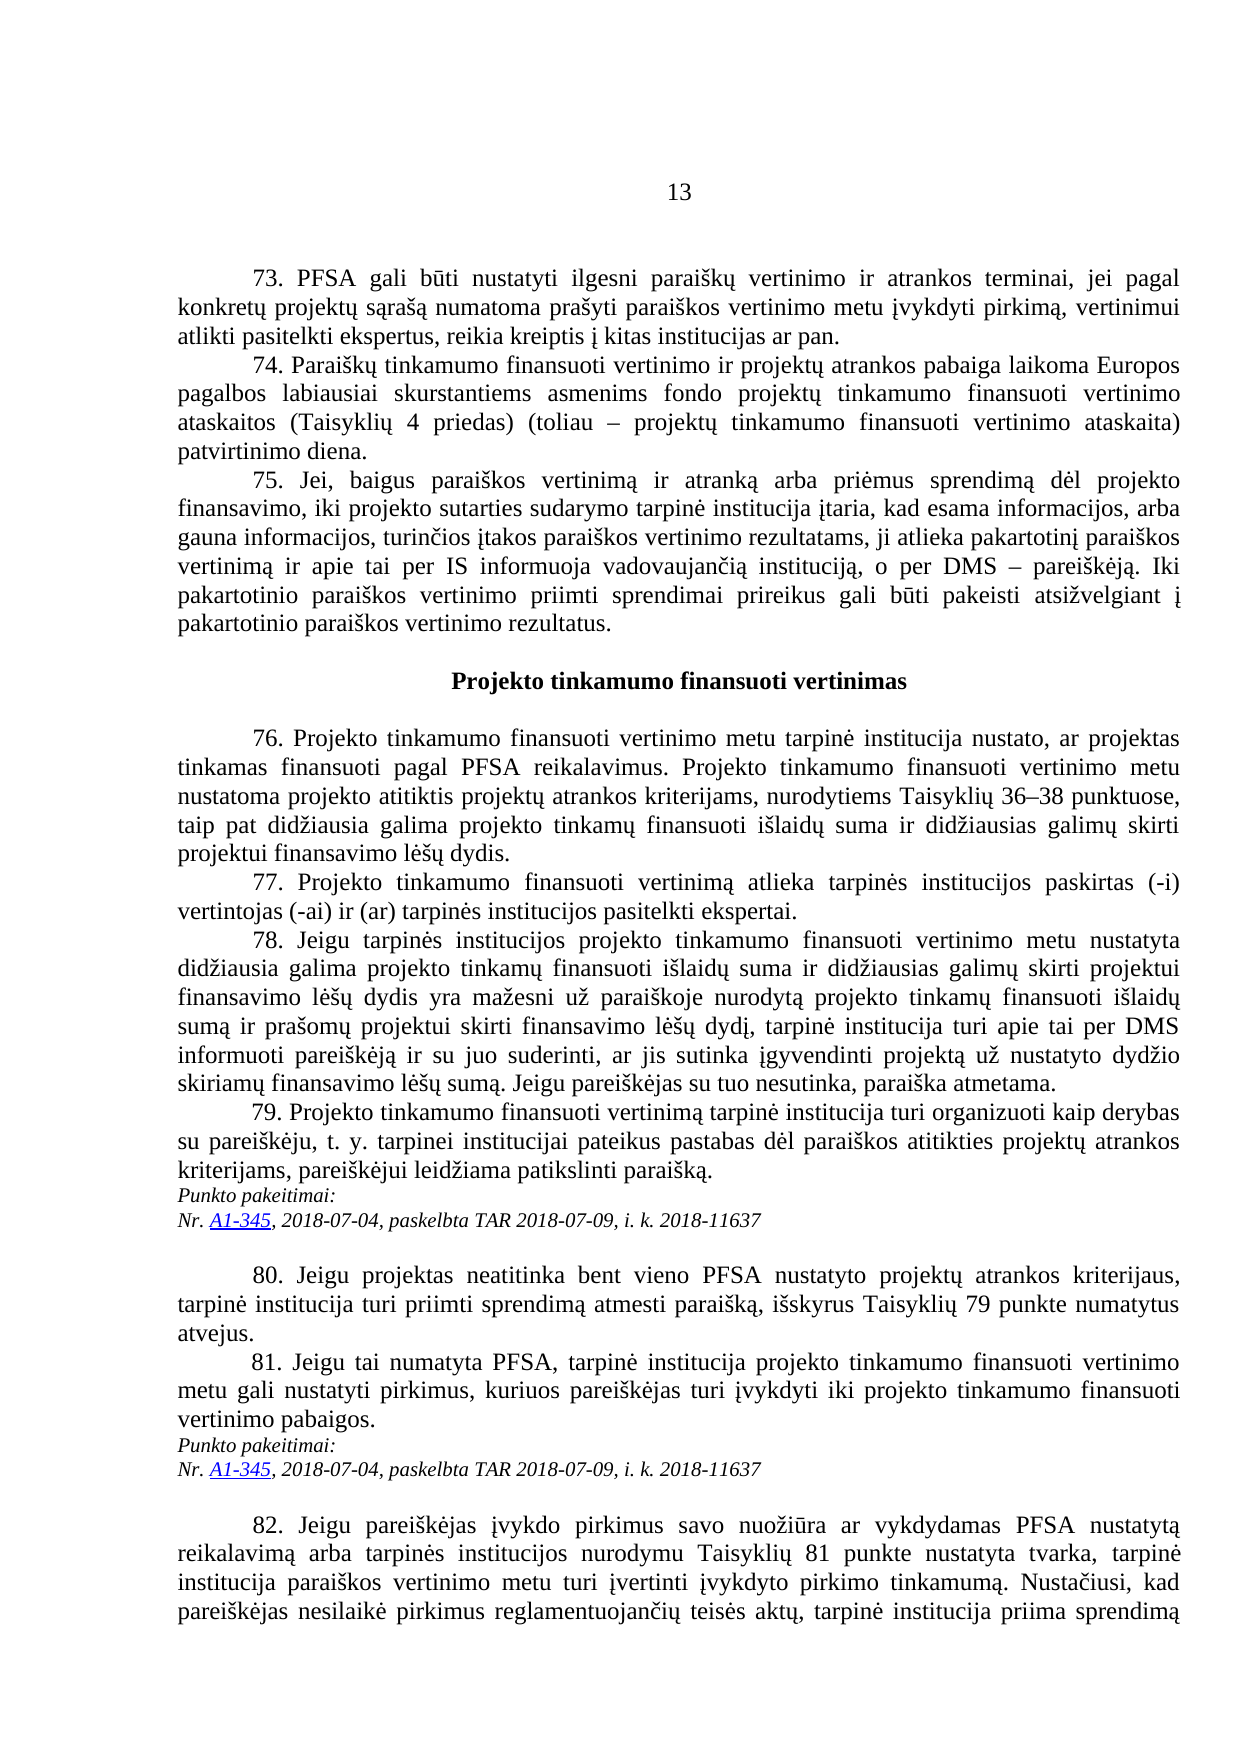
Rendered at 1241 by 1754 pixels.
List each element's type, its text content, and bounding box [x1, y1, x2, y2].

text Nr. A1-345, 2018-07-04, paskelbta TAR 2018-07-09, i. k. 2018-11637 [177, 1457, 1181, 1481]
text 77. Projekto tinkamumo finansuoti vertinimą atlieka tarpinės institucijos paskirtas (-i) vertintojas (-ai) ir (ar) tarpinės institucijos pasitelkti ekspertai. [177, 867, 1181, 925]
text 75. Jei, baigus paraiškos vertinimą ir atranką arba priėmus sprendimą dėl projekto finansavimo, iki projekto sutarties sudarymo tarpinė institucija įtaria, kad esama informacijos, arba gauna informacijos, turinčios įtakos paraiškos vertinimo rezultatams, ji atlieka pakartotinį paraiškos vertinimą ir apie tai per IS informuoja vadovaujančią instituciją, o per DMS – pareiškėją. Iki pakartotinio paraiškos vertinimo priimti sprendimai prireikus gali būti pakeisti atsižvelgiant į pakartotinio paraiškos vertinimo rezultatus. [177, 465, 1181, 637]
text 76. Projekto tinkamumo finansuoti vertinimo metu tarpinė institucija nustato, ar projektas tinkamas finansuoti pagal PFSA reikalavimus. Projekto tinkamumo finansuoti vertinimo metu nustatoma projekto atitiktis projektų atrankos kriterijams, nurodytiems Taisyklių 36–38 punktuose, taip pat didžiausia galima projekto tinkamų finansuoti išlaidų suma ir didžiausias galimų skirti projektui finansavimo lėšų dydis. [177, 723, 1181, 867]
text Punkto pakeitimai: [177, 1433, 1181, 1457]
text 79. Projekto tinkamumo finansuoti vertinimą tarpinė institucija turi organizuoti kaip derybas su pareiškėju, t. y. tarpinei institucijai pateikus pastabas dėl paraiškos atitikties projektų atrankos kriterijams, pareiškėjui leidžiama patikslinti paraišką. [177, 1097, 1181, 1183]
text Projekto tinkamumo finansuoti vertinimas [177, 666, 1181, 695]
text 73. PFSA gali būti nustatyti ilgesni paraiškų vertinimo ir atrankos terminai, jei pagal konkretų projektų sąrašą numatoma prašyti paraiškos vertinimo metu įvykdyti pirkimą, vertinimui atlikti pasitelkti ekspertus, reikia kreiptis į kitas institucijas ar pan. [177, 263, 1181, 350]
text 74. Paraiškų tinkamumo finansuoti vertinimo ir projektų atrankos pabaiga laikoma Europos pagalbos labiausiai skurstantiems asmenims fondo projektų tinkamumo finansuoti vertinimo ataskaitos (Taisyklių 4 priedas) (toliau – projektų tinkamumo finansuoti vertinimo ataskaita) patvirtinimo diena. [177, 350, 1181, 465]
text 82. Jeigu pareiškėjas įvykdo pirkimus savo nuožiūra ar vykdydamas PFSA nustatytą reikalavimą arba tarpinės institucijos nurodymu Taisyklių 81 punkte nustatyta tvarka, tarpinė institucija paraiškos vertinimo metu turi įvertinti įvykdyto pirkimo tinkamumą. Nustačiusi, kad pareiškėjas nesilaikė pirkimus reglamentuojančių teisės aktų, tarpinė institucija priima sprendimą [177, 1510, 1181, 1625]
text Nr. A1-345, 2018-07-04, paskelbta TAR 2018-07-09, i. k. 2018-11637 [177, 1207, 1181, 1232]
text 80. Jeigu projektas neatitinka bent vieno PFSA nustatyto projektų atrankos kriterijaus, tarpinė institucija turi priimti sprendimą atmesti paraišką, išskyrus Taisyklių 79 punkte numatytus atvejus. [177, 1260, 1181, 1347]
text 81. Jeigu tai numatyta PFSA, tarpinė institucija projekto tinkamumo finansuoti vertinimo metu gali nustatyti pirkimus, kuriuos pareiškėjas turi įvykdyti iki projekto tinkamumo finansuoti vertinimo pabaigos. [177, 1347, 1181, 1433]
text 78. Jeigu tarpinės institucijos projekto tinkamumo finansuoti vertinimo metu nustatyta didžiausia galima projekto tinkamų finansuoti išlaidų suma ir didžiausias galimų skirti projektui finansavimo lėšų dydis yra mažesni už paraiškoje nurodytą projekto tinkamų finansuoti išlaidų sumą ir prašomų projektui skirti finansavimo lėšų dydį, tarpinė institucija turi apie tai per DMS informuoti pareiškėją ir su juo suderinti, ar jis sutinka įgyvendinti projektą už nustatyto dydžio skiriamų finansavimo lėšų sumą. Jeigu pareiškėjas su tuo nesutinka, paraiška atmetama. [177, 925, 1181, 1097]
text Punkto pakeitimai: [177, 1183, 1181, 1207]
